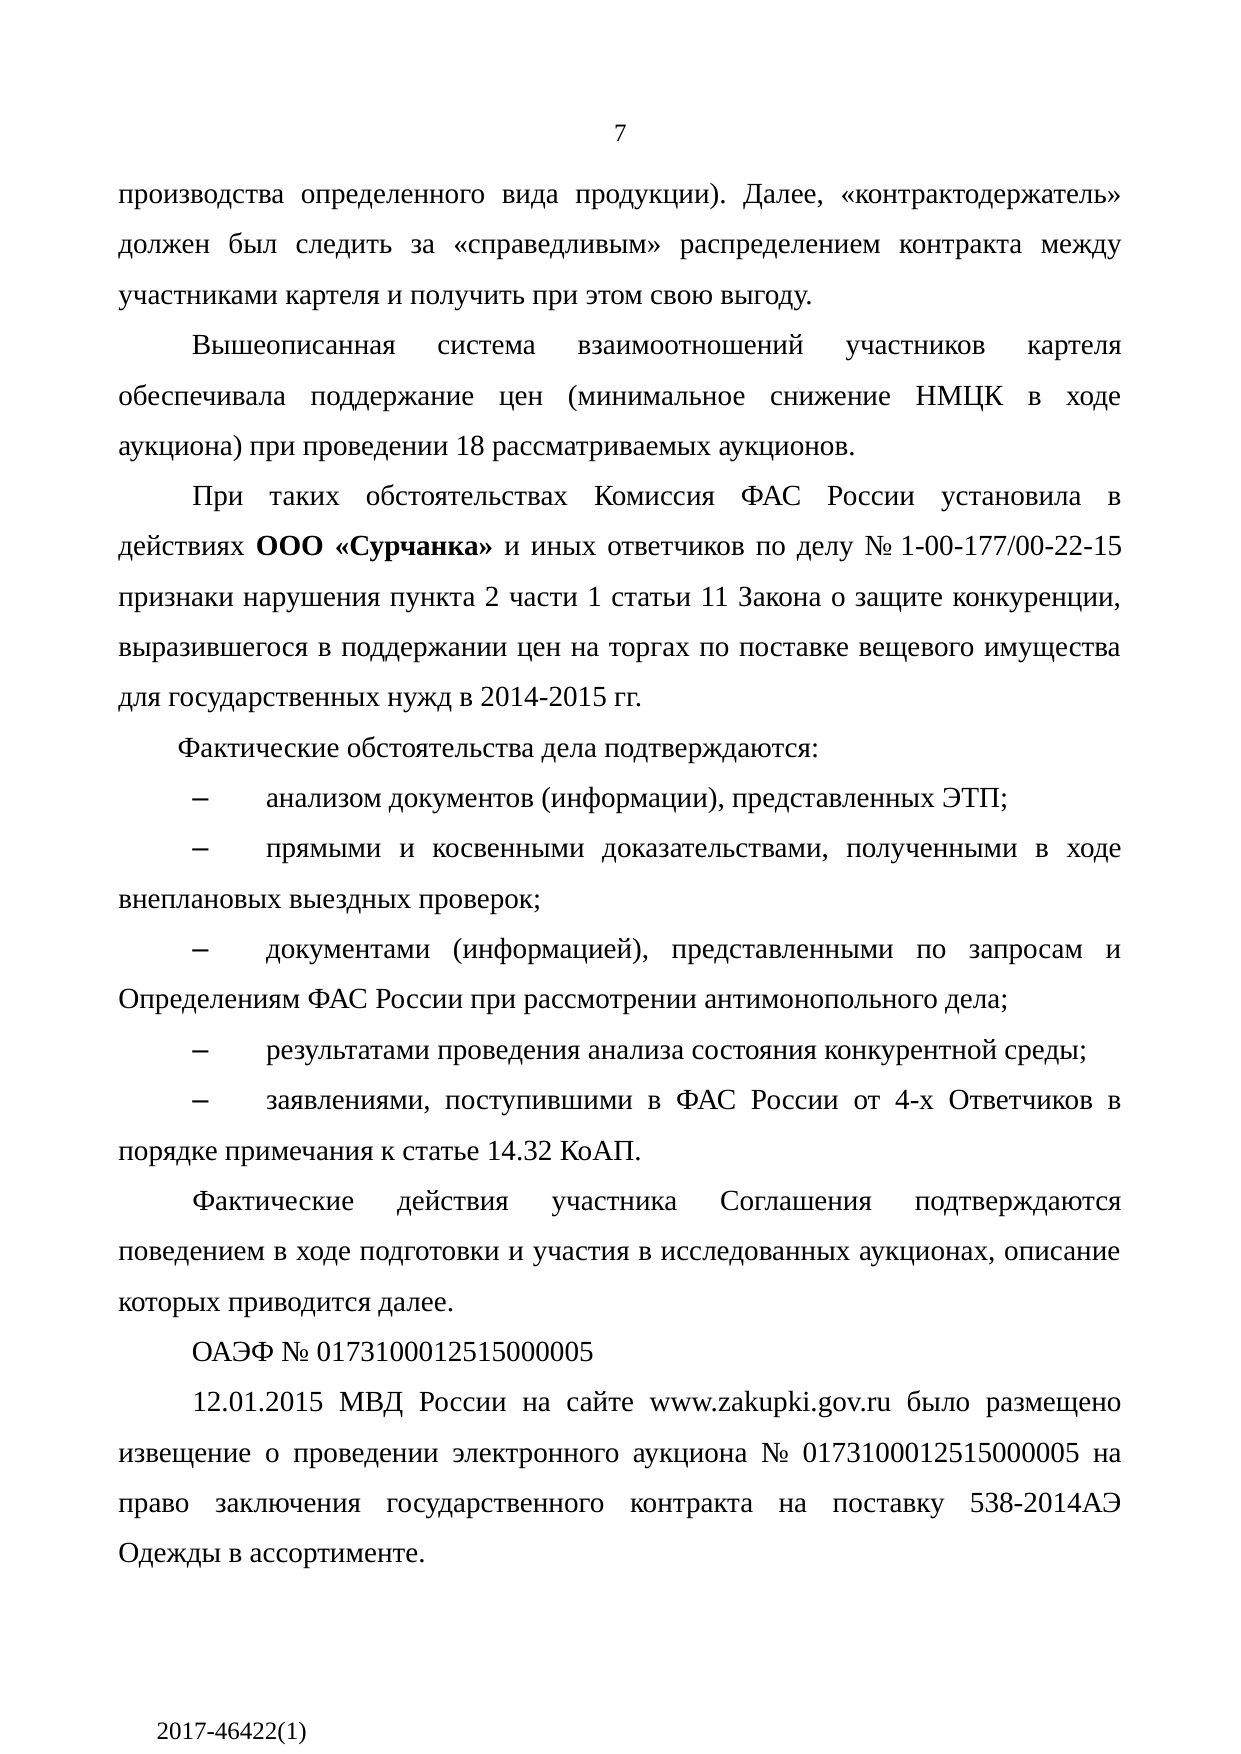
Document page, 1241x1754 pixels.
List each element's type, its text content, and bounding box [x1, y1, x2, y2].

list документами (информацией), представленными по запросам и Определениям ФАС России при рассмотрении антимонопольного дела; [118, 931, 1122, 1015]
text производства определенного вида продукции). Далее, «контрактодержатель» должен был следить за «справедливым» распределением контракта между участниками картеля и получить при этом свою выгоду. [118, 176, 1122, 311]
text При таких обстоятельствах Комиссия ФАС России установила в действиях ООО «Сурчанка» и иных ответчиков по делу № 1-00-177/00-22-15 признаки нарушения пункта 2 части 1 статьи 11 Закона о защите конкуренции, выразившегося в поддержании цен на торгах по поставке вещевого имущества для государственных нужд в 2014-2015 гг. [118, 478, 1122, 713]
list результатами проведения анализа состояния конкурентной среды; [118, 1032, 1122, 1066]
text Вышеописанная система взаимоотношений участников картеля обеспечивала поддержание цен (минимальное снижение НМЦК в ходе аукциона) при проведении 18 рассматриваемых аукционов. [118, 327, 1122, 461]
list прямыми и косвенными доказательствами, полученными в ходе внеплановых выездных проверок; [118, 831, 1122, 914]
list заявлениями, поступившими в ФАС России от 4-х Ответчиков в порядке примечания к статье 14.32 КоАП. [118, 1082, 1122, 1166]
text 12.01.2015 МВД России на сайте www.zakupki.gov.ru было размещено извещение о проведении электронного аукциона № 0173100012515000005 на право заключения государственного контракта на поставку 538-2014АЭ Одежды в ассортименте. [118, 1384, 1122, 1569]
text ОАЭФ № 0173100012515000005 [118, 1334, 1122, 1368]
list анализом документов (информации), представленных ЭТП; [118, 780, 1122, 814]
text Фактические обстоятельства дела подтверждаются: [118, 730, 1122, 763]
text Фактические действия участника Соглашения подтверждаются поведением в ходе подготовки и участия в исследованных аукционах, описание которых приводится далее. [118, 1183, 1122, 1317]
